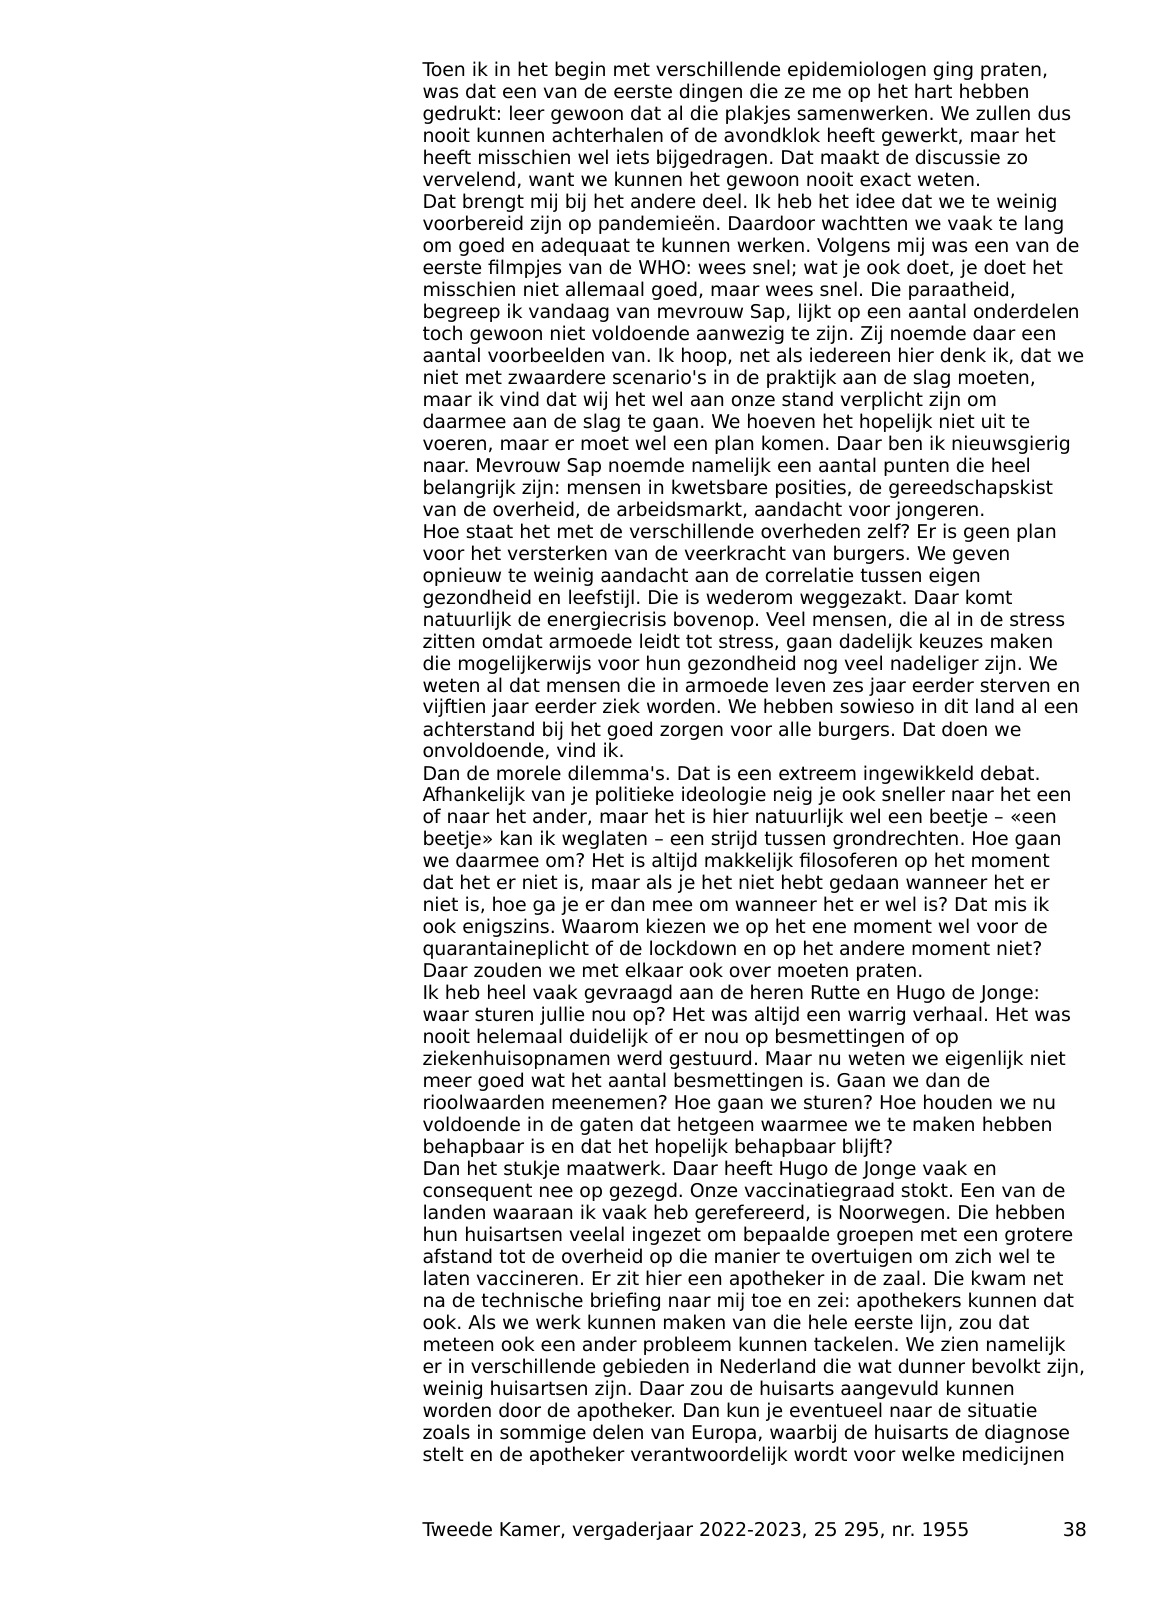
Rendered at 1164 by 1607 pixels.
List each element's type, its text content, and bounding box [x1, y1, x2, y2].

text Toen ik in het begin met verschillende epidemiologen ging praten, was dat een van de eerste dingen die ze me op het hart hebben gedrukt: leer gewoon dat al die plakjes samenwerken. We zullen dus nooit kunnen achterhalen of de avondklok heeft gewerkt, maar het heeft misschien wel iets bijgedragen. Dat maakt de discussie zo vervelend, want we kunnen het gewoon nooit exact weten. [422, 59, 1087, 191]
text Hoe staat het met de verschillende overheden zelf? Er is geen plan voor het versterken van de veerkracht van burgers. We geven opnieuw te weinig aandacht aan de correlatie tussen eigen gezondheid en leefstijl. Die is wederom weggezakt. Daar komt natuurlijk de energiecrisis bovenop. Veel mensen, die al in de stress zitten omdat armoede leidt tot stress, gaan dadelijk keuzes maken die mogelijkerwijs voor hun gezondheid nog veel nadeliger zijn. We weten al dat mensen die in armoede leven zes jaar eerder sterven en vijftien jaar eerder ziek worden. We hebben sowieso in dit land al een achterstand bij het goed zorgen voor alle burgers. Dat doen we onvoldoende, vind ik. [422, 521, 1087, 762]
text Ik heb heel vaak gevraagd aan de heren Rutte en Hugo de Jonge: waar sturen jullie nou op? Het was altijd een warrig verhaal. Het was nooit helemaal duidelijk of er nou op besmettingen of op ziekenhuisopnamen werd gestuurd. Maar nu weten we eigenlijk niet meer goed wat het aantal besmettingen is. Gaan we dan de rioolwaarden meenemen? Hoe gaan we sturen? Hoe houden we nu voldoende in de gaten dat hetgeen waarmee we te maken hebben behapbaar is en dat het hopelijk behapbaar blijft? [422, 982, 1087, 1158]
text Dan het stukje maatwerk. Daar heeft Hugo de Jonge vaak en consequent nee op gezegd. Onze vaccinatiegraad stokt. Een van de landen waaraan ik vaak heb gerefereerd, is Noorwegen. Die hebben hun huisartsen veelal ingezet om bepaalde groepen met een grotere afstand tot de overheid op die manier te overtuigen om zich wel te laten vaccineren. Er zit hier een apotheker in de zaal. Die kwam net na de technische briefing naar mij toe en zei: apothekers kunnen dat ook. Als we werk kunnen maken van die hele eerste lijn, zou dat meteen ook een ander probleem kunnen tackelen. We zien namelijk er in verschillende gebieden in Nederland die wat dunner bevolkt zijn, weinig huisartsen zijn. Daar zou de huisarts aangevuld kunnen worden door de apotheker. Dan kun je eventueel naar de situatie zoals in sommige delen van Europa, waarbij de huisarts de diagnose stelt en de apotheker verantwoordelijk wordt voor welke medicijnen [422, 1158, 1087, 1466]
text Dat brengt mij bij het andere deel. Ik heb het idee dat we te weinig voorbereid zijn op pandemieën. Daardoor wachtten we vaak te lang om goed en adequaat te kunnen werken. Volgens mij was een van de eerste filmpjes van de WHO: wees snel; wat je ook doet, je doet het misschien niet allemaal goed, maar wees snel. Die paraatheid, begreep ik vandaag van mevrouw Sap, lijkt op een aantal onderdelen toch gewoon niet voldoende aanwezig te zijn. Zij noemde daar een aantal voorbeelden van. Ik hoop, net als iedereen hier denk ik, dat we niet met zwaardere scenario's in de praktijk aan de slag moeten, maar ik vind dat wij het wel aan onze stand verplicht zijn om daarmee aan de slag te gaan. We hoeven het hopelijk niet uit te voeren, maar er moet wel een plan komen. Daar ben ik nieuwsgierig naar. Mevrouw Sap noemde namelijk een aantal punten die heel belangrijk zijn: mensen in kwetsbare posities, de gereedschapskist van de overheid, de arbeidsmarkt, aandacht voor jongeren. [422, 191, 1087, 521]
text Dan de morele dilemma's. Dat is een extreem ingewikkeld debat. Afhankelijk van je politieke ideologie neig je ook sneller naar het een of naar het ander, maar het is hier natuurlijk wel een beetje – «een beetje» kan ik weglaten – een strijd tussen grondrechten. Hoe gaan we daarmee om? Het is altijd makkelijk filosoferen op het moment dat het er niet is, maar als je het niet hebt gedaan wanneer het er niet is, hoe ga je er dan mee om wanneer het er wel is? Dat mis ik ook enigszins. Waarom kiezen we op het ene moment wel voor de quarantaineplicht of de lockdown en op het andere moment niet? Daar zouden we met elkaar ook over moeten praten. [422, 762, 1087, 982]
